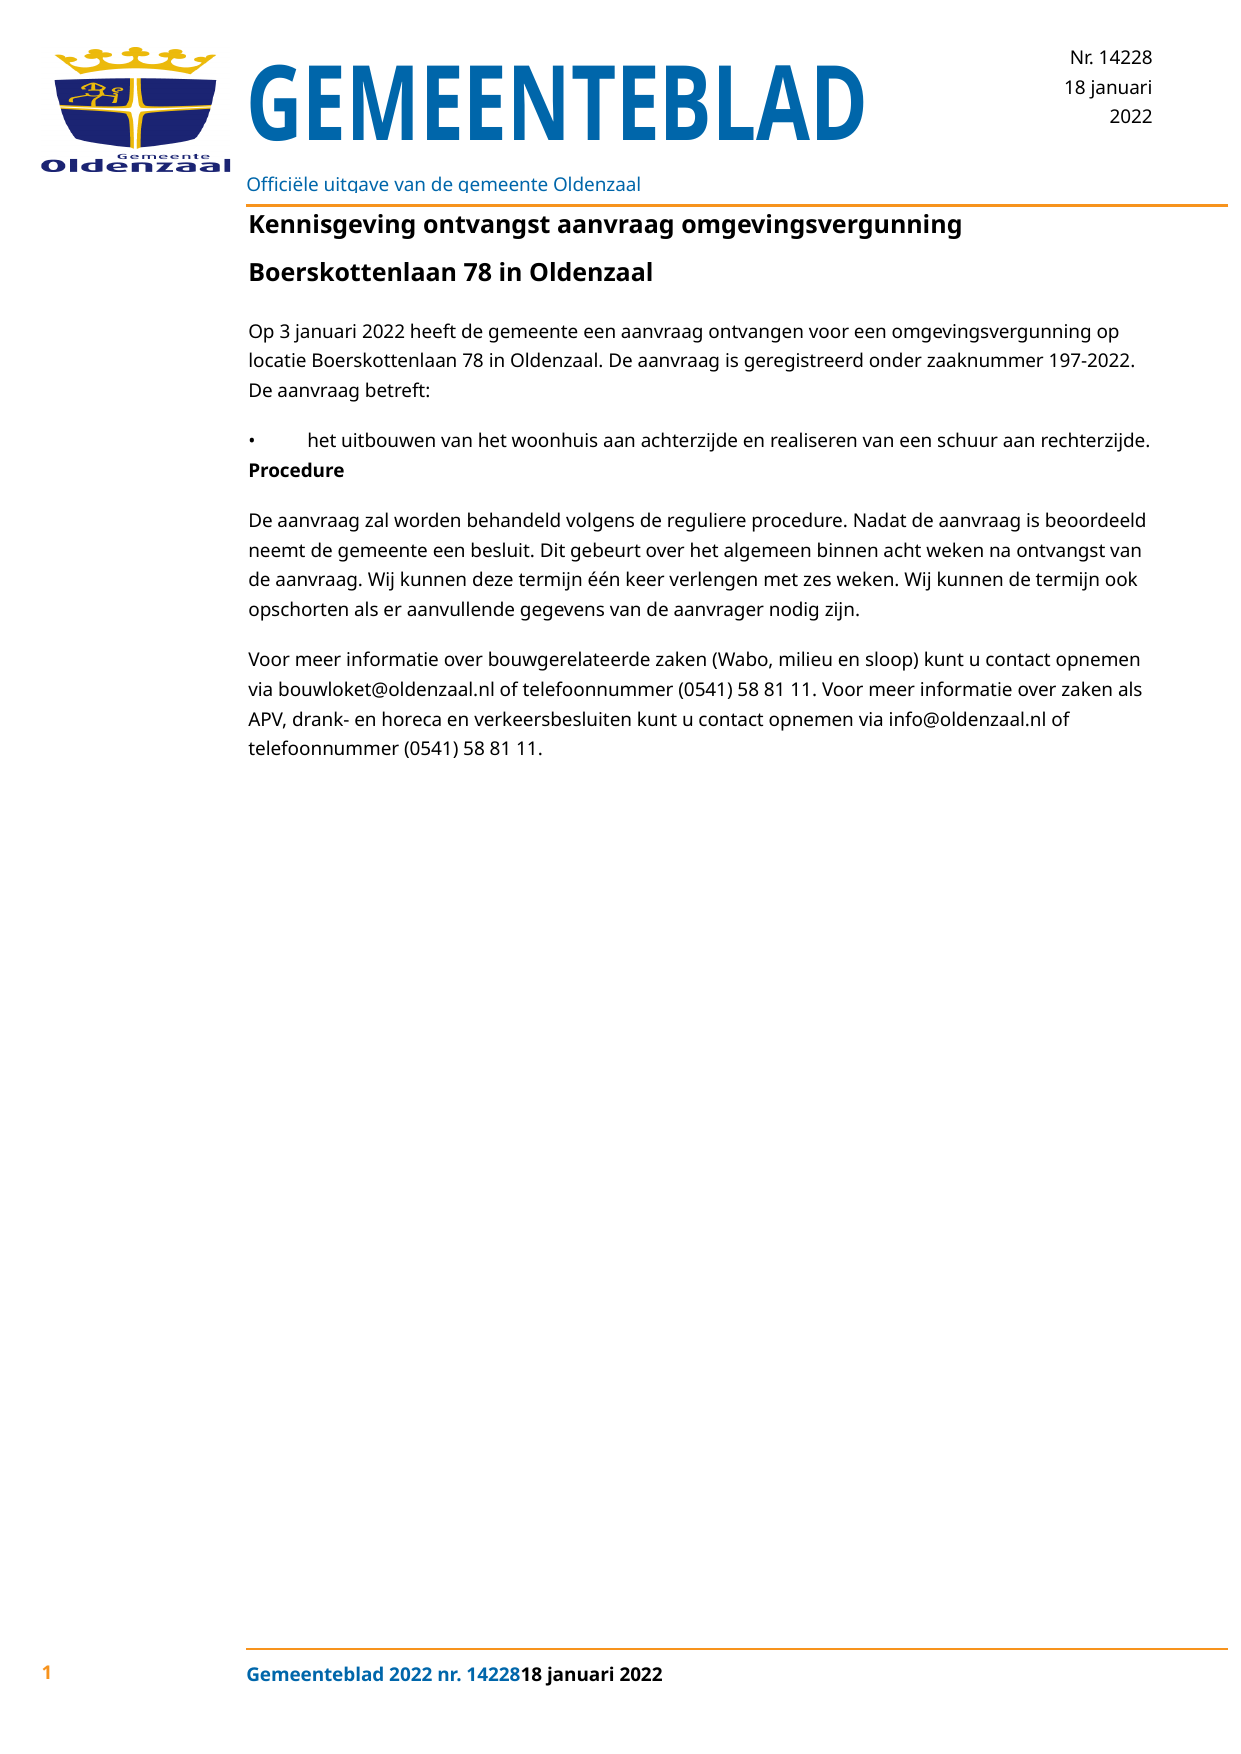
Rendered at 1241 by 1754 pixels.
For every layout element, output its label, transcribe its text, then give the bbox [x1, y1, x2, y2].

text Kennisgeving ontvangst aanvraag omgevingsvergunning Boerskottenlaan 78 in Oldenzaal [248, 207, 1152, 288]
text De aanvraag zal worden behandeld volgens de reguliere procedure. Nadat de aanvraag is beoordeeld neemt de gemeente een besluit. Dit gebeurt over het algemeen binnen acht weken na ontvangst van de aanvraag. Wij kunnen deze termijn één keer verlengen met zes weken. Wij kunnen de termijn ook opschorten als er aanvullende gegevens van de aanvrager nodig zijn. [248, 507, 1152, 622]
list het uitbouwen van het woonhuis aan achterzijde en realiseren van een schuur aan rechterzijde. [248, 427, 1152, 453]
text Voor meer informatie over bouwgerelateerde zaken (Wabo, milieu en sloop) kunt u contact opnemen via bouwloket@oldenzaal.nl of telefoonnummer (0541) 58 81 11. Voor meer informatie over zaken als APV, drank- en horeca en verkeersbesluiten kunt u contact opnemen via info@oldenzaal.nl of telefoonnummer (0541) 58 81 11. [248, 647, 1152, 761]
text Procedure [248, 457, 1152, 483]
picture [41, 47, 231, 172]
text Op 3 januari 2022 heeft de gemeente een aanvraag ontvangen voor een omgevingsvergunning op locatie Boerskottenlaan 78 in Oldenzaal. De aanvraag is geregistreerd onder zaaknummer 197-2022. De aanvraag betreft: [248, 318, 1152, 403]
